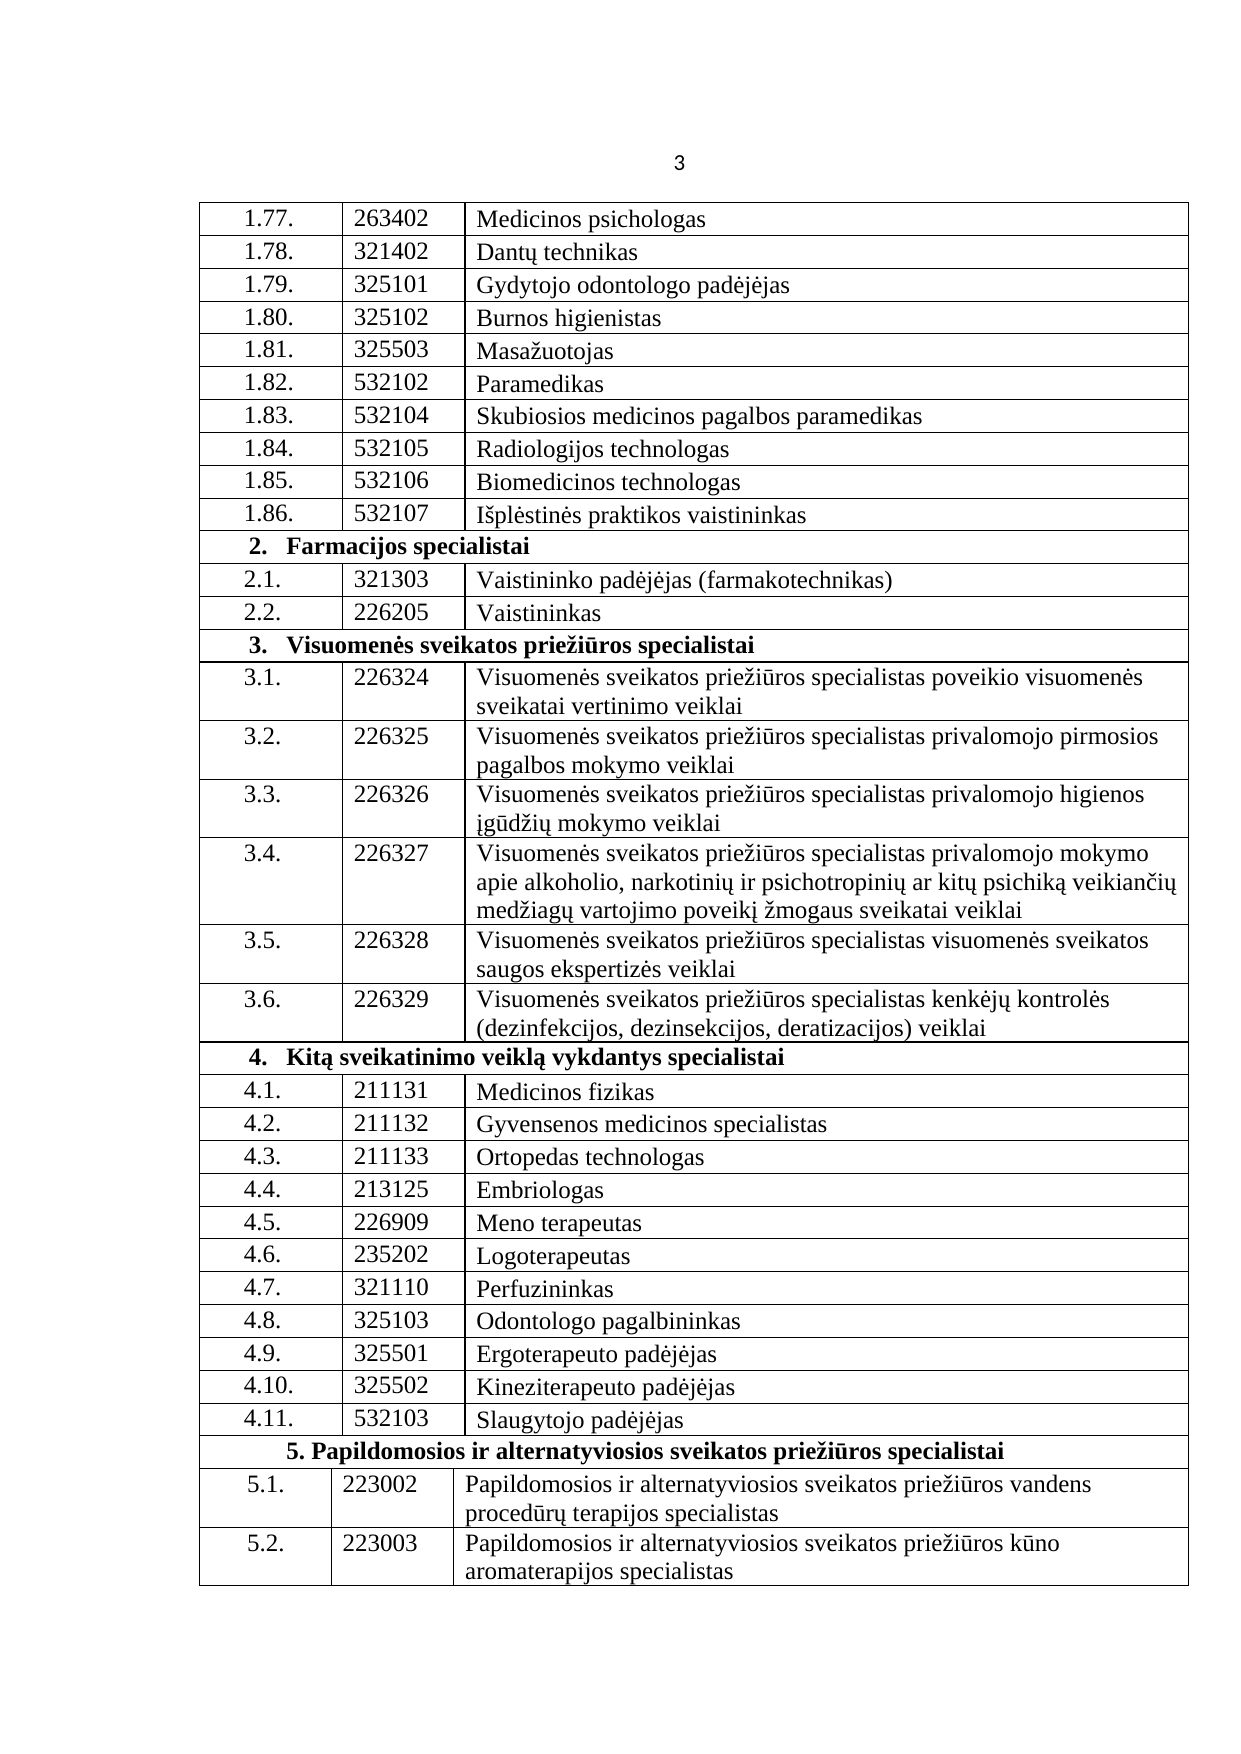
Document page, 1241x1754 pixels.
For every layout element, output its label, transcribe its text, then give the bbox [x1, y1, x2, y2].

table_cell 1.81. [200, 334, 342, 366]
table_cell Visuomenės sveikatos priežiūros specialistas privalomojo pirmosios pagalbos mokymo veiklai [466, 721, 1188, 778]
table_cell 1.84. [200, 433, 342, 464]
table_cell 226326 [343, 780, 464, 837]
table_cell Visuomenės sveikatos priežiūros specialistas kenkėjų kontrolės (dezinfekcijos, dezinsekcijos, deratizacijos) veiklai [466, 984, 1188, 1041]
table_cell 4.9. [200, 1338, 342, 1369]
table_cell 1.80. [200, 302, 342, 333]
table_cell 4.2. [200, 1108, 342, 1140]
table_cell 2. Farmacijos specialistai [200, 531, 1188, 563]
table_cell Logoterapeutas [466, 1239, 1188, 1271]
table_cell 4.3. [200, 1141, 342, 1173]
table_cell 211132 [343, 1108, 464, 1140]
table_cell 226327 [343, 838, 464, 924]
table_cell 3. Visuomenės sveikatos priežiūros specialistai [200, 630, 1188, 661]
table_cell 4. Kitą sveikatinimo veiklą vykdantys specialistai [200, 1043, 1188, 1074]
table_cell Meno terapeutas [466, 1207, 1188, 1238]
table_cell 3.2. [200, 721, 342, 778]
table_cell 532105 [343, 433, 464, 464]
table_cell 263402 [343, 203, 464, 235]
table_cell Visuomenės sveikatos priežiūros specialistas privalomojo higienos įgūdžių mokymo veiklai [466, 780, 1188, 837]
table_cell 226328 [343, 925, 464, 983]
table_cell 223002 [332, 1469, 453, 1527]
table_cell 321303 [343, 564, 464, 596]
table_cell 3.4. [200, 838, 342, 924]
table_cell 226909 [343, 1207, 464, 1238]
table_cell 2.2. [200, 597, 342, 629]
table_cell 532104 [343, 400, 464, 432]
table_cell 321402 [343, 236, 464, 268]
table_cell 5.2. [200, 1528, 331, 1585]
table_cell 226324 [343, 663, 464, 720]
table_cell 3.1. [200, 663, 342, 720]
table_cell 1.77. [200, 203, 342, 235]
table_cell 1.82. [200, 367, 342, 399]
table_cell 5.1. [200, 1469, 331, 1527]
table_cell Perfuzininkas [466, 1272, 1188, 1304]
table_cell 1.78. [200, 236, 342, 268]
table_cell 325501 [343, 1338, 464, 1369]
table_cell 226329 [343, 984, 464, 1041]
table_cell 325503 [343, 334, 464, 366]
table_cell 1.86. [200, 499, 342, 530]
table_cell Vaistininko padėjėjas (farmakotechnikas) [466, 564, 1188, 596]
table_cell Medicinos fizikas [466, 1075, 1188, 1107]
table_cell 223003 [332, 1528, 453, 1585]
table_cell Gydytojo odontologo padėjėjas [466, 269, 1188, 301]
table_cell 325103 [343, 1305, 464, 1337]
table_cell Masažuotojas [466, 334, 1188, 366]
table_cell 226325 [343, 721, 464, 778]
table_cell 3.5. [200, 925, 342, 983]
table_cell 235202 [343, 1239, 464, 1271]
table_cell Visuomenės sveikatos priežiūros specialistas visuomenės sveikatos saugos ekspertizės veiklai [466, 925, 1188, 983]
table_cell 532107 [343, 499, 464, 530]
table_cell Slaugytojo padėjėjas [466, 1404, 1188, 1435]
table_cell 1.83. [200, 400, 342, 432]
table_cell 4.1. [200, 1075, 342, 1107]
table_cell 532103 [343, 1404, 464, 1435]
table_cell 325101 [343, 269, 464, 301]
table_cell Burnos higienistas [466, 302, 1188, 333]
table_cell Gyvensenos medicinos specialistas [466, 1108, 1188, 1140]
table_cell Visuomenės sveikatos priežiūros specialistas poveikio visuomenės sveikatai vertinimo veiklai [466, 663, 1188, 720]
table_cell 4.7. [200, 1272, 342, 1304]
table_cell 321110 [343, 1272, 464, 1304]
table_cell Radiologijos technologas [466, 433, 1188, 464]
table_cell 211133 [343, 1141, 464, 1173]
table_cell Paramedikas [466, 367, 1188, 399]
table_cell 325502 [343, 1371, 464, 1402]
table_cell Visuomenės sveikatos priežiūros specialistas privalomojo mokymo apie alkoholio, narkotinių ir psichotropinių ar kitų psichiką veikiančių medžiagų vartojimo poveikį žmogaus sveikatai veiklai [466, 838, 1188, 924]
table_cell 532102 [343, 367, 464, 399]
table_cell 4.10. [200, 1371, 342, 1402]
table_cell Papildomosios ir alternatyviosios sveikatos priežiūros vandens procedūrų terapijos specialistas [454, 1469, 1188, 1527]
table_cell 211131 [343, 1075, 464, 1107]
table_cell 532106 [343, 466, 464, 497]
table_cell Dantų technikas [466, 236, 1188, 268]
table_cell 2.1. [200, 564, 342, 596]
table_cell 4.11. [200, 1404, 342, 1435]
table_cell 4.5. [200, 1207, 342, 1238]
table_cell 4.4. [200, 1174, 342, 1206]
table_cell Kineziterapeuto padėjėjas [466, 1371, 1188, 1402]
table_cell 1.79. [200, 269, 342, 301]
table_cell 325102 [343, 302, 464, 333]
table_cell 226205 [343, 597, 464, 629]
table_cell Odontologo pagalbininkas [466, 1305, 1188, 1337]
table_cell 213125 [343, 1174, 464, 1206]
table_cell Ortopedas technologas [466, 1141, 1188, 1173]
table_cell Išplėstinės praktikos vaistininkas [466, 499, 1188, 530]
table_cell 1.85. [200, 466, 342, 497]
table_cell Vaistininkas [466, 597, 1188, 629]
table_cell 4.6. [200, 1239, 342, 1271]
table_cell Skubiosios medicinos pagalbos paramedikas [466, 400, 1188, 432]
table_cell Biomedicinos technologas [466, 466, 1188, 497]
table_cell 4.8. [200, 1305, 342, 1337]
table_cell Ergoterapeuto padėjėjas [466, 1338, 1188, 1369]
table_cell Papildomosios ir alternatyviosios sveikatos priežiūros kūno aromaterapijos specialistas [454, 1528, 1188, 1585]
table_cell Medicinos psichologas [466, 203, 1188, 235]
table_cell 3.3. [200, 780, 342, 837]
table_cell 3.6. [200, 984, 342, 1041]
table_cell Embriologas [466, 1174, 1188, 1206]
table_cell 5. Papildomosios ir alternatyviosios sveikatos priežiūros specialistai [200, 1436, 1188, 1468]
